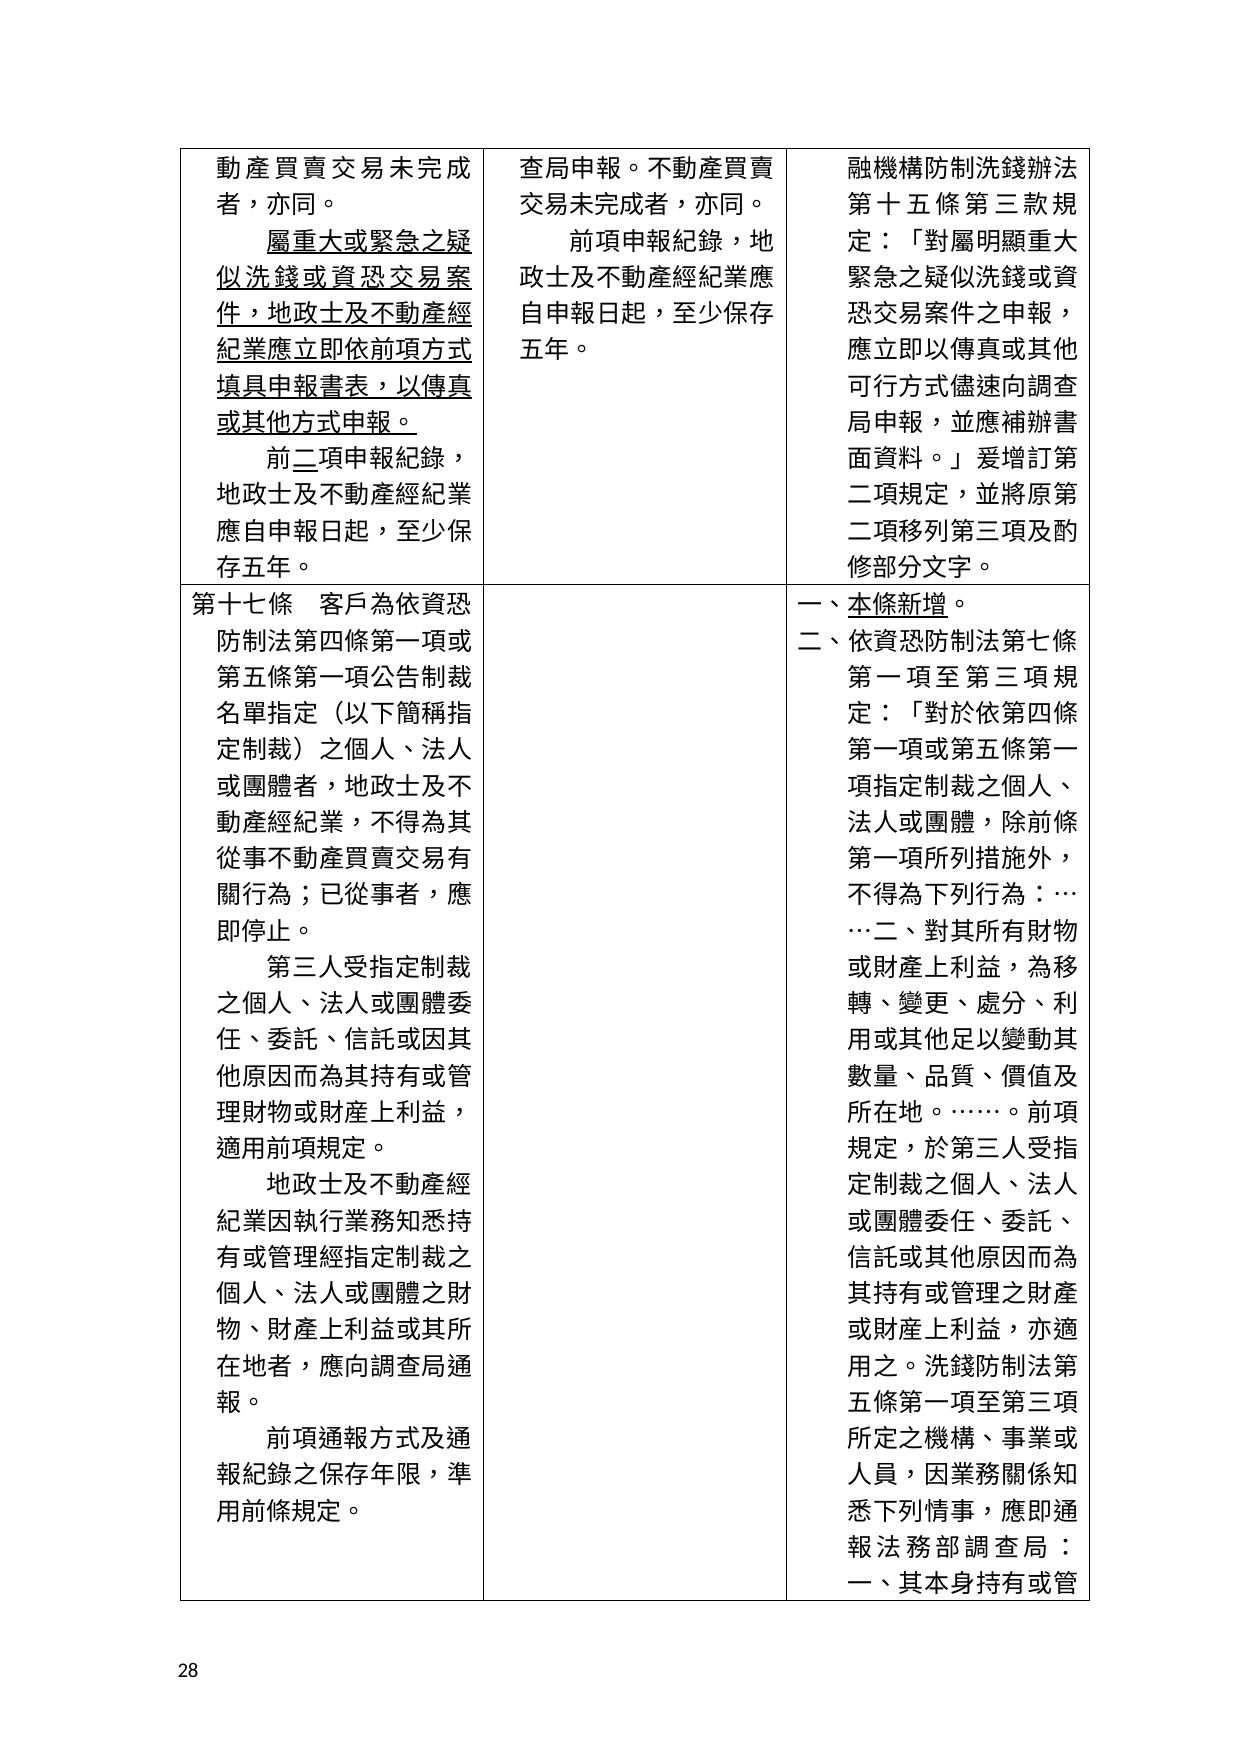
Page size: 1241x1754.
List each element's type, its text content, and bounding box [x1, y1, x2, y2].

table_cell 一、本條新增。 二、依資恐防制法第七條第一項至第三項規定：「對於依第四條第一項或第五條第一項指定制裁之個人、法人或團體，除前條第一項所列措施外，不得為下列行為：……二、對其所有財物或財產上利益，為移轉、變更、處分、利用或其他足以變動其數量、品質、價值及所在地。……。前項規定，於第三人受指定制裁之個人、法人或團體委任、委託、信託或其他原因而為其持有或管理之財產或財産上利益，亦適用之。洗錢防制法第五條第一項至第三項所定之機構、事業或人員，因業務關係知悉下列情事，應即通報法務部調查局：一、其本身持有或管 [787, 585, 1089, 1600]
table_cell 查局申報。不動產買賣交易未完成者，亦同。 前項申報紀錄，地政士及不動產經紀業應自申報日起，至少保存五年。 [484, 149, 786, 584]
table_cell 動產買賣交易未完成者，亦同。 屬重大或緊急之疑似洗錢或資恐交易案件，地政士及不動產經紀業應立即依前項方式填具申報書表，以傳真或其他方式申報。 前二項申報紀錄，地政士及不動產經紀業應自申報日起，至少保存五年。 [181, 149, 483, 584]
table_cell [484, 585, 786, 1600]
table_cell 融機構防制洗錢辦法第十五條第三款規定：「對屬明顯重大緊急之疑似洗錢或資恐交易案件之申報，應立即以傳真或其他可行方式儘速向調查局申報，並應補辦書面資料。」爰增訂第二項規定，並將原第二項移列第三項及酌修部分文字。 [787, 149, 1089, 584]
table_cell 第十七條 客戶為依資恐防制法第四條第一項或第五條第一項公告制裁名單指定（以下簡稱指定制裁）之個人、法人或團體者，地政士及不動產經紀業，不得為其從事不動產買賣交易有關行為；已從事者，應即停止。 第三人受指定制裁之個人、法人或團體委任、委託、信託或因其他原因而為其持有或管理財物或財産上利益，適用前項規定。 地政士及不動產經紀業因執行業務知悉持有或管理經指定制裁之個人、法人或團體之財物、財產上利益或其所在地者，應向調查局通報。 前項通報方式及通報紀錄之保存年限，準用前條規定。 [181, 585, 483, 1600]
